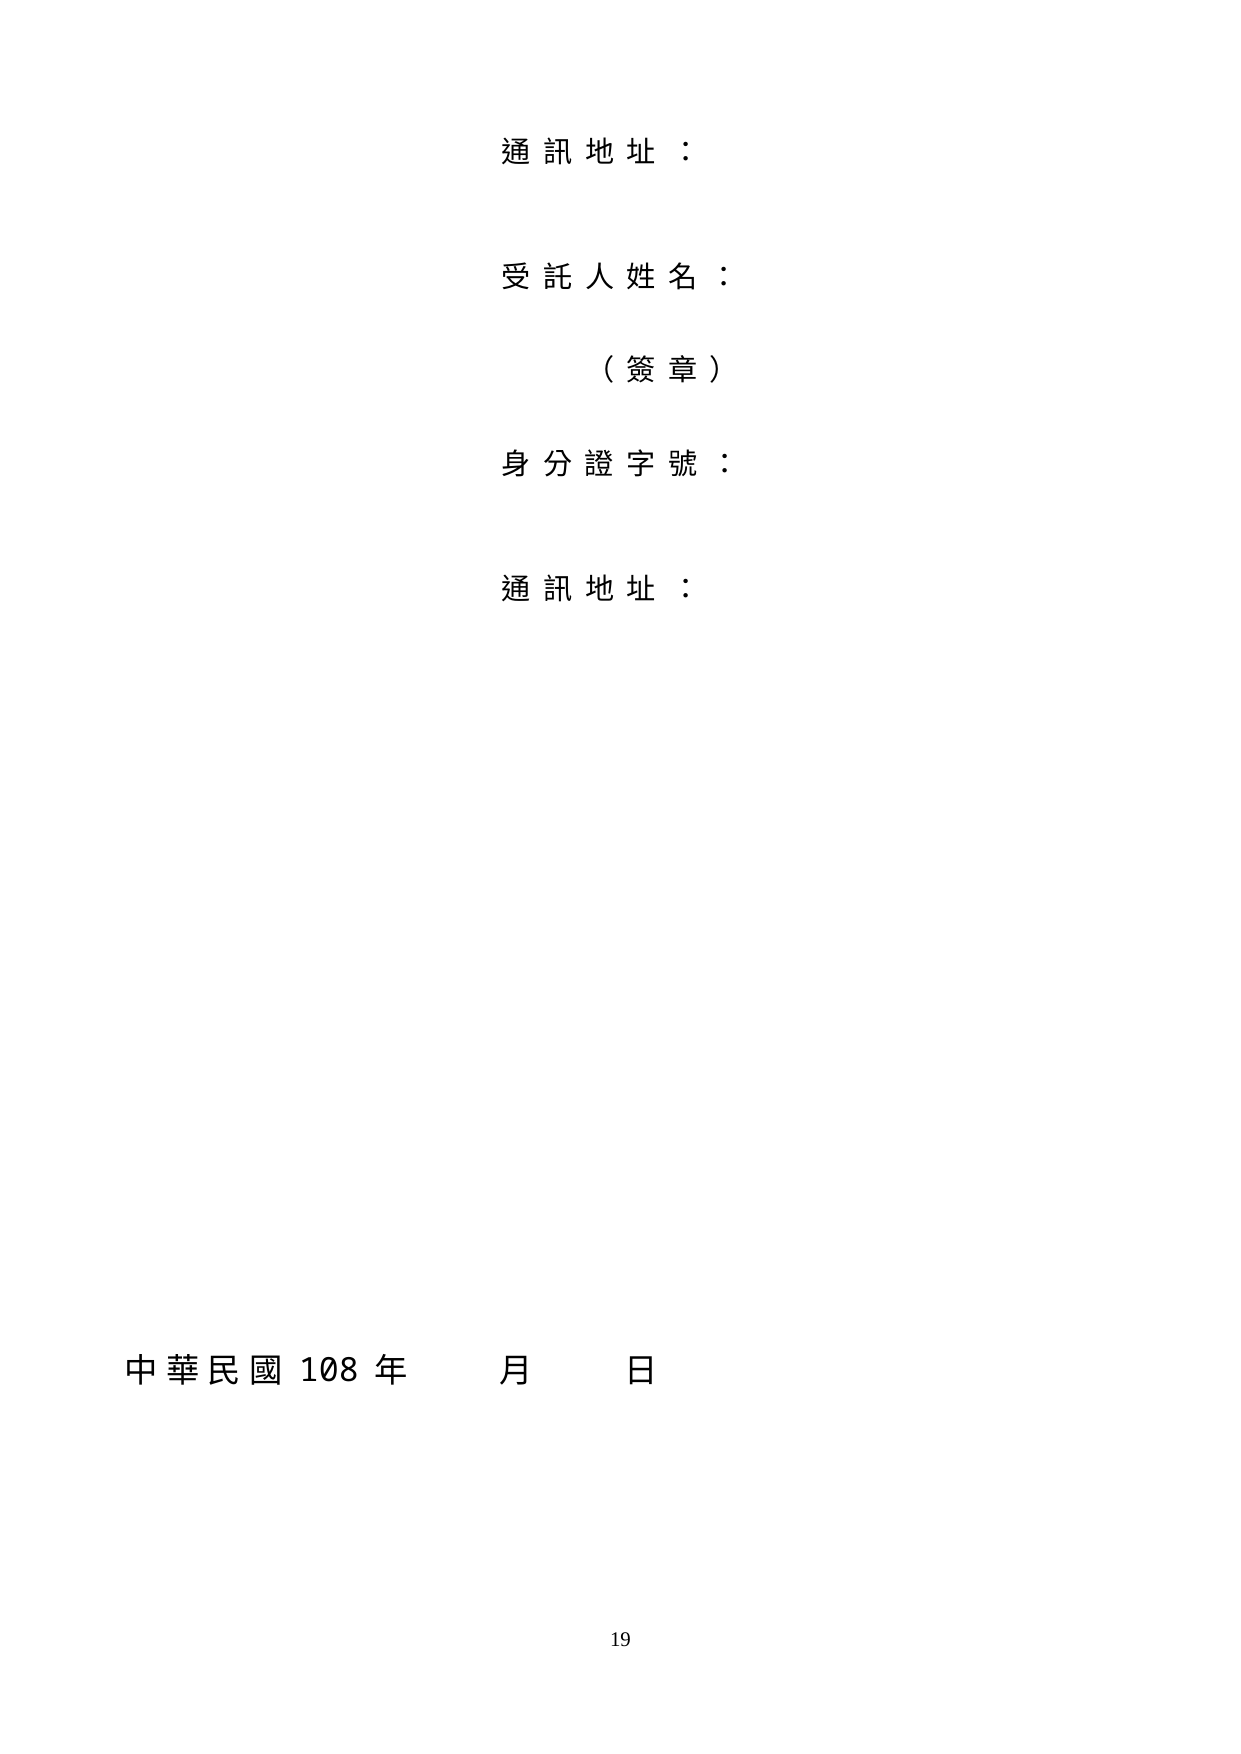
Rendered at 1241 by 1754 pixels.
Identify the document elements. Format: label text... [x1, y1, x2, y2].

text 中華民國108年 月 日 [120, 1295, 1120, 1420]
text 受託人姓名： （簽章） [474, 233, 1120, 389]
text 身分證字號： [474, 420, 1120, 483]
text 通訊地址： [474, 545, 1120, 608]
text 通訊地址： [474, 108, 1120, 170]
